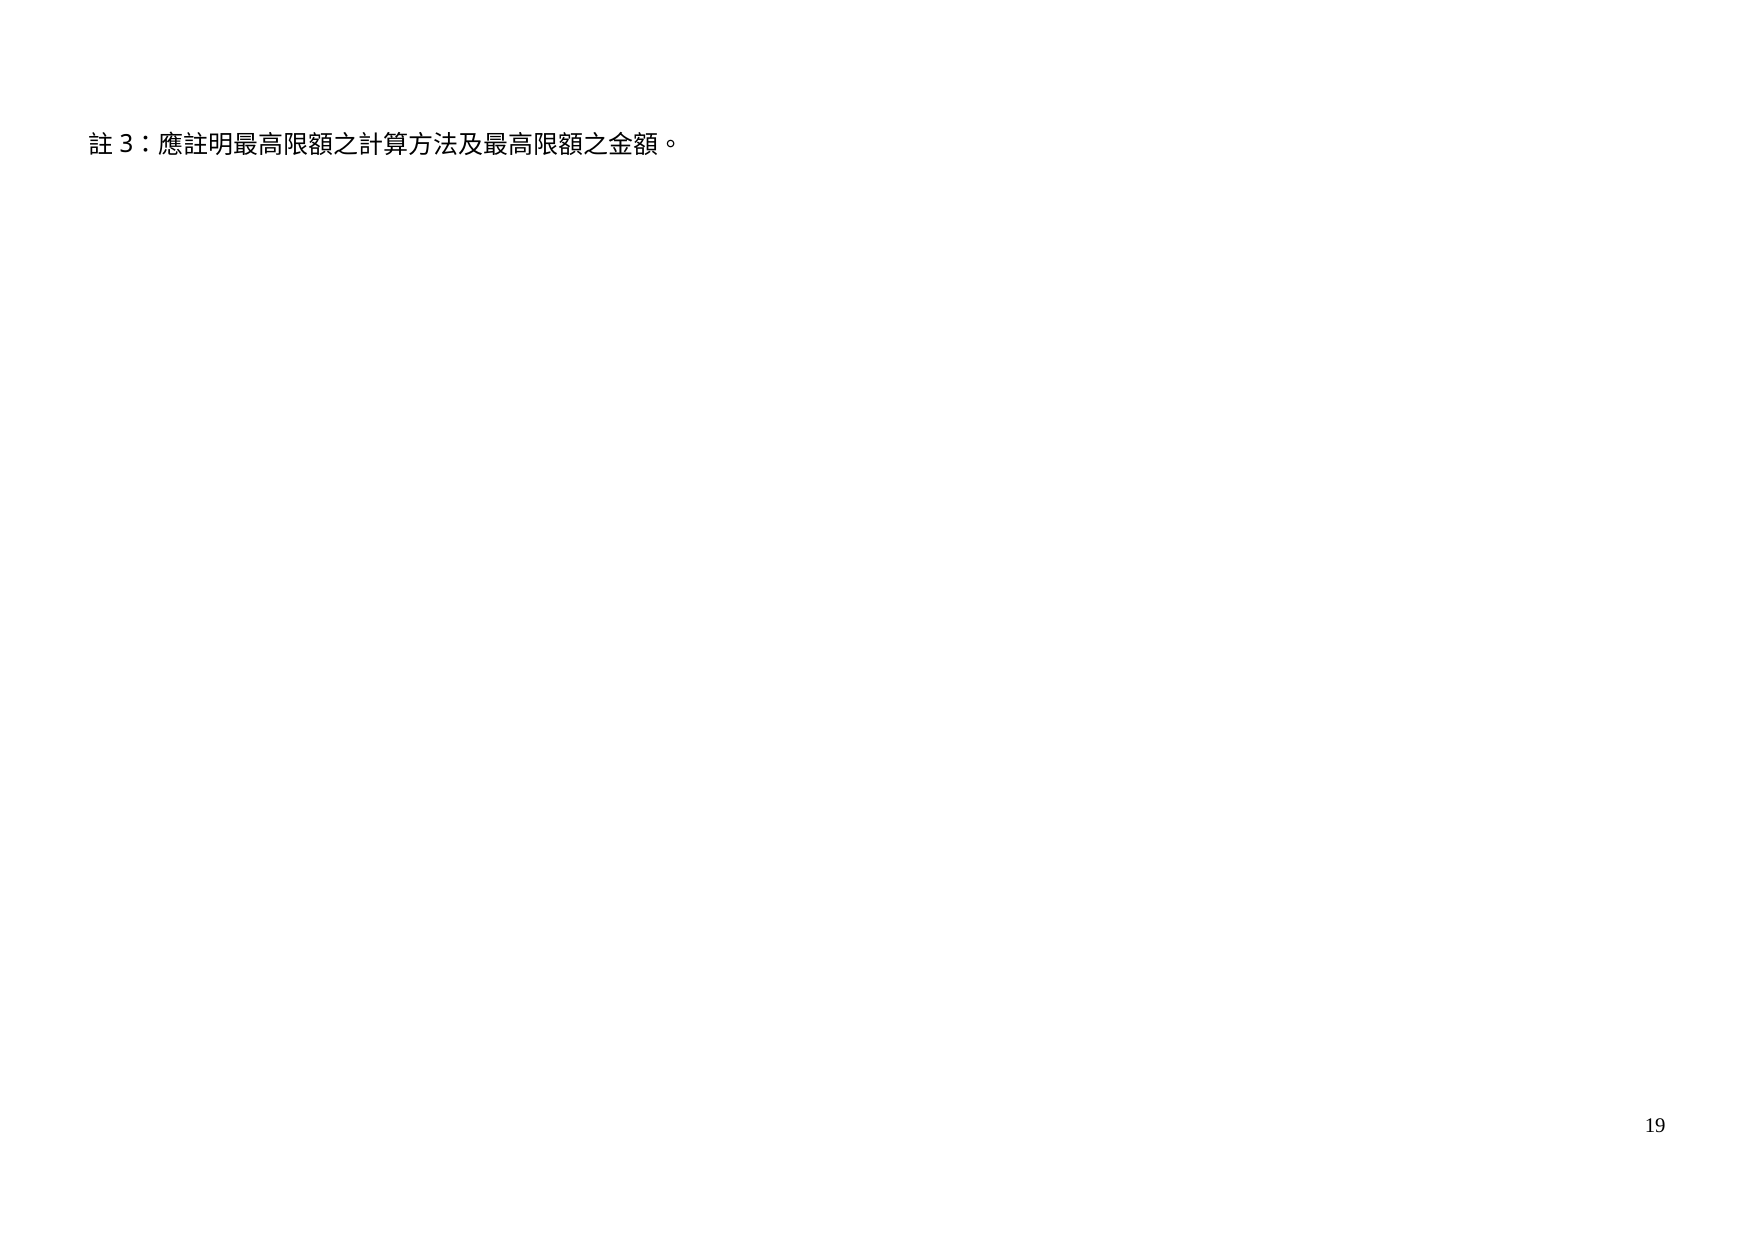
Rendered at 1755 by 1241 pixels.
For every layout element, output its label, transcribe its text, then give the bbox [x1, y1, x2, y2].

text 註3：應註明最高限額之計算方法及最高限額之金額。 [89, 101, 1666, 163]
